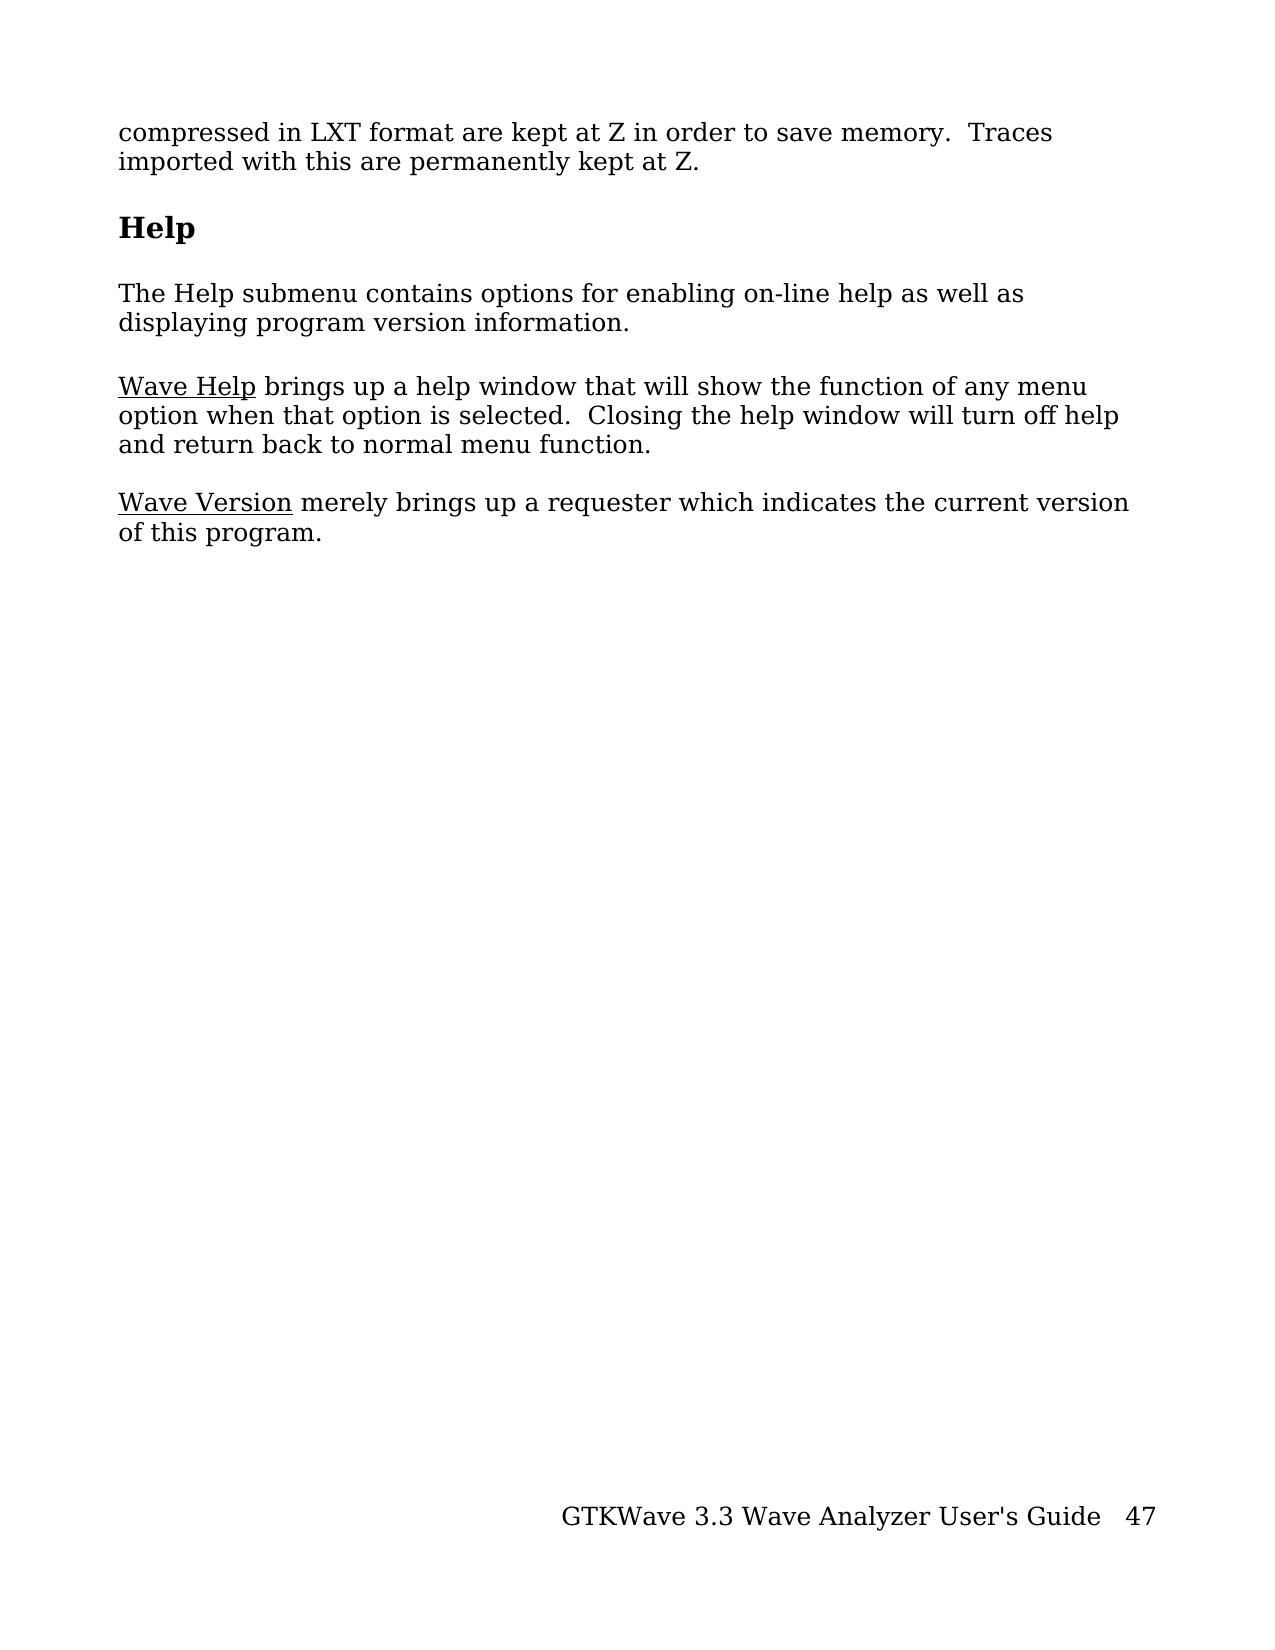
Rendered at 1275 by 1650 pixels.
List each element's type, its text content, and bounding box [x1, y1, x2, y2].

text Wave Version merely brings up a requester which indicates the current version of this program. [118, 488, 1157, 547]
text compressed in LXT format are kept at Z in order to save memory. Traces imported with this are permanently kept at Z. [118, 118, 1157, 176]
text Wave Help brings up a help window that will show the function of any menu option when that option is selected. Closing the help window will turn off help and return back to normal menu function. [118, 372, 1157, 459]
text Help [118, 211, 1157, 245]
text The Help submenu contains options for enabling on-line help as well as displaying program version information. [118, 279, 1157, 338]
